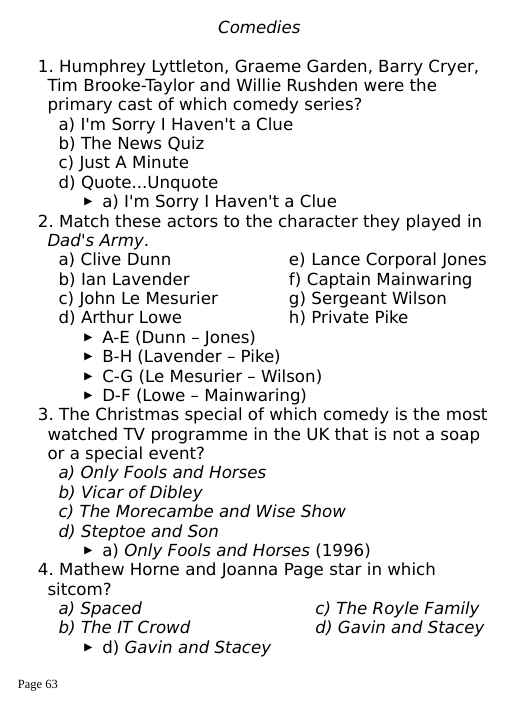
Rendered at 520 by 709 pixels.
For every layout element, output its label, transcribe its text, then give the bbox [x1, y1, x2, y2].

list John Le Mesurier [53, 289, 225, 308]
list I'm Sorry I Haven't a Clue [53, 114, 502, 134]
list Quote...Unquote [53, 173, 502, 192]
list Private Pike [283, 308, 502, 328]
list The IT Crowd [53, 618, 245, 638]
list Mathew Horne and Joanna Page star in which sitcom? [32, 560, 502, 599]
text Comedies [18, 18, 502, 37]
list C-G (Le Mesurier – Wilson) [83, 366, 502, 386]
list Match these actors to the character they played in Dad's Army. [32, 211, 502, 250]
list a) I'm Sorry I Haven't a Clue [83, 192, 502, 211]
list The Royle Family [310, 599, 502, 618]
list Ian Lavender [53, 269, 225, 289]
list Spaced [53, 599, 245, 618]
list Sergeant Wilson [283, 289, 502, 308]
list Vicar of Dibley [53, 483, 502, 502]
list Arthur Lowe [53, 308, 225, 328]
list The Morecambe and Wise Show [53, 502, 502, 521]
list Just A Minute [53, 153, 502, 173]
list a) Only Fools and Horses (1996) [83, 541, 502, 560]
list Humphrey Lyttleton, Graeme Garden, Barry Cryer, Tim Brooke-Taylor and Willie Rushden were the primary cast of which comedy series? [32, 56, 502, 114]
list D-F (Lowe – Mainwaring) [83, 386, 502, 405]
list The News Quiz [53, 134, 502, 153]
list The Christmas special of which comedy is the most watched TV programme in the UK that is not a soap or a special event? [32, 405, 502, 463]
list Lance Corporal Jones [283, 250, 502, 269]
list Steptoe and Son [53, 521, 502, 541]
list Clive Dunn [53, 250, 225, 269]
list Gavin and Stacey [310, 618, 502, 638]
list B-H (Lavender – Pike) [83, 347, 502, 366]
list Captain Mainwaring [283, 269, 502, 289]
list A-E (Dunn – Jones) [83, 328, 502, 347]
list Only Fools and Horses [53, 463, 502, 483]
list d) Gavin and Stacey [83, 638, 502, 657]
